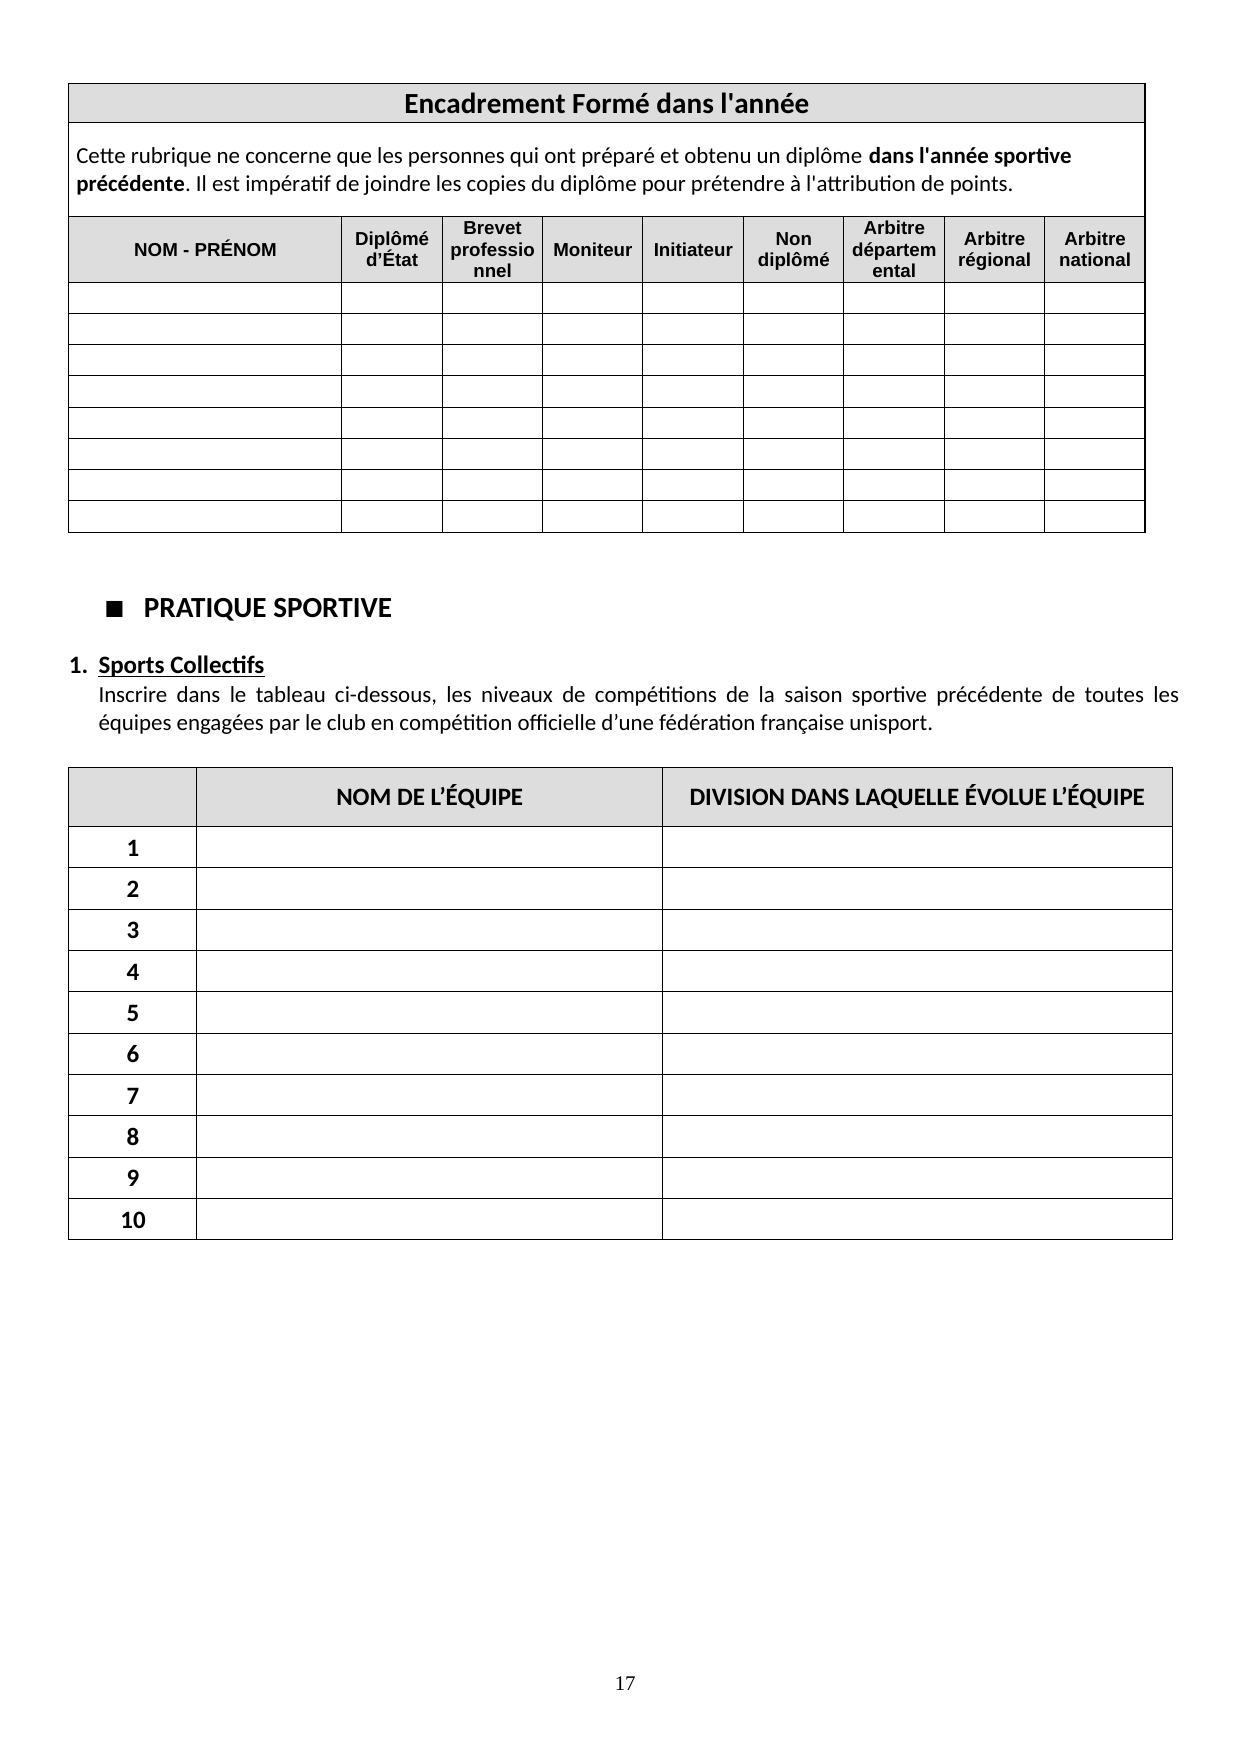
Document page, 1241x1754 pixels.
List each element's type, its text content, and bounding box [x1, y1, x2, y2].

table_cell Arbitre régional [945, 217, 1044, 282]
table_cell Diplômé d’État [342, 217, 442, 282]
table_cell [69, 439, 341, 469]
table_cell [197, 1158, 662, 1198]
table_cell [945, 408, 1044, 438]
table_cell [543, 283, 642, 313]
table_cell Brevet professionnel [443, 217, 542, 282]
table_cell [663, 868, 1172, 908]
table_cell [643, 345, 743, 375]
table_cell [844, 439, 944, 469]
table_cell [342, 408, 442, 438]
table_cell [1045, 314, 1144, 344]
table_cell [342, 314, 442, 344]
table_cell [945, 501, 1044, 532]
table_cell 3 [69, 910, 196, 950]
table_cell [69, 470, 341, 500]
table_cell [342, 501, 442, 532]
table_header DIVISION DANS LAQUELLE ÉVOLUE L’ÉQUIPE [663, 768, 1172, 826]
table_cell [744, 408, 843, 438]
table_cell [197, 1199, 662, 1239]
list PRATIQUE SPORTIVE [106, 589, 1181, 624]
table_cell [543, 470, 642, 500]
table_cell [443, 408, 542, 438]
table_cell [643, 314, 743, 344]
table_cell [197, 1075, 662, 1115]
table_cell Cette rubrique ne concerne que les personnes qui ont préparé et obtenu un diplôme dans l'année sportive précédente. Il est impératif de joindre les copies du diplôme pour prétendre à l'attribution de points. [69, 123, 1144, 216]
table_cell [1045, 283, 1144, 313]
table_cell [643, 408, 743, 438]
list Sports Collectifs [69, 650, 1181, 680]
table_cell [945, 283, 1044, 313]
table_cell [844, 376, 944, 407]
table_cell [1045, 376, 1144, 407]
table_cell [643, 283, 743, 313]
table_cell [342, 470, 442, 500]
table_cell [197, 1034, 662, 1074]
table_cell [443, 439, 542, 469]
table_cell [69, 345, 341, 375]
table_cell [1045, 408, 1144, 438]
table_cell [342, 439, 442, 469]
table_cell [844, 314, 944, 344]
table_cell [643, 470, 743, 500]
table_cell [744, 376, 843, 407]
table_cell [69, 314, 341, 344]
table_cell [543, 501, 642, 532]
table_cell [945, 470, 1044, 500]
table_cell [197, 910, 662, 950]
table_cell [69, 501, 341, 532]
table_cell [543, 439, 642, 469]
table_cell [744, 501, 843, 532]
table_cell [945, 439, 1044, 469]
table_cell [744, 345, 843, 375]
table_cell [443, 470, 542, 500]
table_cell [1045, 439, 1144, 469]
table_cell [844, 345, 944, 375]
table_cell Moniteur [543, 217, 642, 282]
table_cell [663, 1034, 1172, 1074]
table_cell [342, 283, 442, 313]
table_cell [663, 827, 1172, 867]
table_cell 1 [69, 827, 196, 867]
table_cell [197, 827, 662, 867]
table_cell 5 [69, 992, 196, 1033]
table_cell [197, 1116, 662, 1157]
table_cell NOM - PRÉNOM [69, 217, 341, 282]
table_cell 10 [69, 1199, 196, 1239]
table_cell [443, 283, 542, 313]
table_cell [844, 408, 944, 438]
table_cell [744, 314, 843, 344]
table_cell [945, 376, 1044, 407]
text Inscrire dans le tableau ci-dessous, les niveaux de compétitions de la saison sportive précédente de toutes les équipes engagées par le club en compétition officielle d’une fédération française unisport. [98, 680, 1181, 736]
table_cell [443, 345, 542, 375]
table_cell [342, 376, 442, 407]
table_cell [543, 314, 642, 344]
table_cell [69, 283, 341, 313]
table_cell [443, 501, 542, 532]
table_cell [643, 501, 743, 532]
table_cell [663, 910, 1172, 950]
table_cell 4 [69, 951, 196, 991]
table_cell [197, 951, 662, 991]
table_cell [1045, 470, 1144, 500]
table_cell [844, 470, 944, 500]
table_cell [945, 345, 1044, 375]
table_header [69, 768, 196, 826]
table_cell [663, 951, 1172, 991]
table_cell Non diplômé [744, 217, 843, 282]
table_cell [744, 283, 843, 313]
table_cell Arbitre national [1045, 217, 1144, 282]
table_cell [443, 314, 542, 344]
table_cell [663, 1158, 1172, 1198]
table_cell [663, 1075, 1172, 1115]
table_cell [543, 345, 642, 375]
table_cell 6 [69, 1034, 196, 1074]
table_cell [663, 1116, 1172, 1157]
table_cell [543, 408, 642, 438]
table_cell [663, 1199, 1172, 1239]
table_cell 2 [69, 868, 196, 908]
table_cell [197, 868, 662, 908]
table_cell 8 [69, 1116, 196, 1157]
table_cell [844, 283, 944, 313]
table_cell 9 [69, 1158, 196, 1198]
table_cell Arbitre départemental [844, 217, 944, 282]
table_cell [1045, 501, 1144, 532]
table_cell [945, 314, 1044, 344]
table_cell [443, 376, 542, 407]
table_cell [69, 376, 341, 407]
table_cell Initiateur [643, 217, 743, 282]
table_cell [197, 992, 662, 1033]
table_cell [543, 376, 642, 407]
table_cell [643, 376, 743, 407]
table_cell [342, 345, 442, 375]
table_cell [69, 408, 341, 438]
table_cell [744, 470, 843, 500]
table_cell [1045, 345, 1144, 375]
table_cell [744, 439, 843, 469]
table_cell Encadrement Formé dans l'année [69, 84, 1144, 122]
table_cell [643, 439, 743, 469]
table_cell 7 [69, 1075, 196, 1115]
table_cell [844, 501, 944, 532]
table_header NOM DE L’ÉQUIPE [197, 768, 662, 826]
table_cell [663, 992, 1172, 1033]
